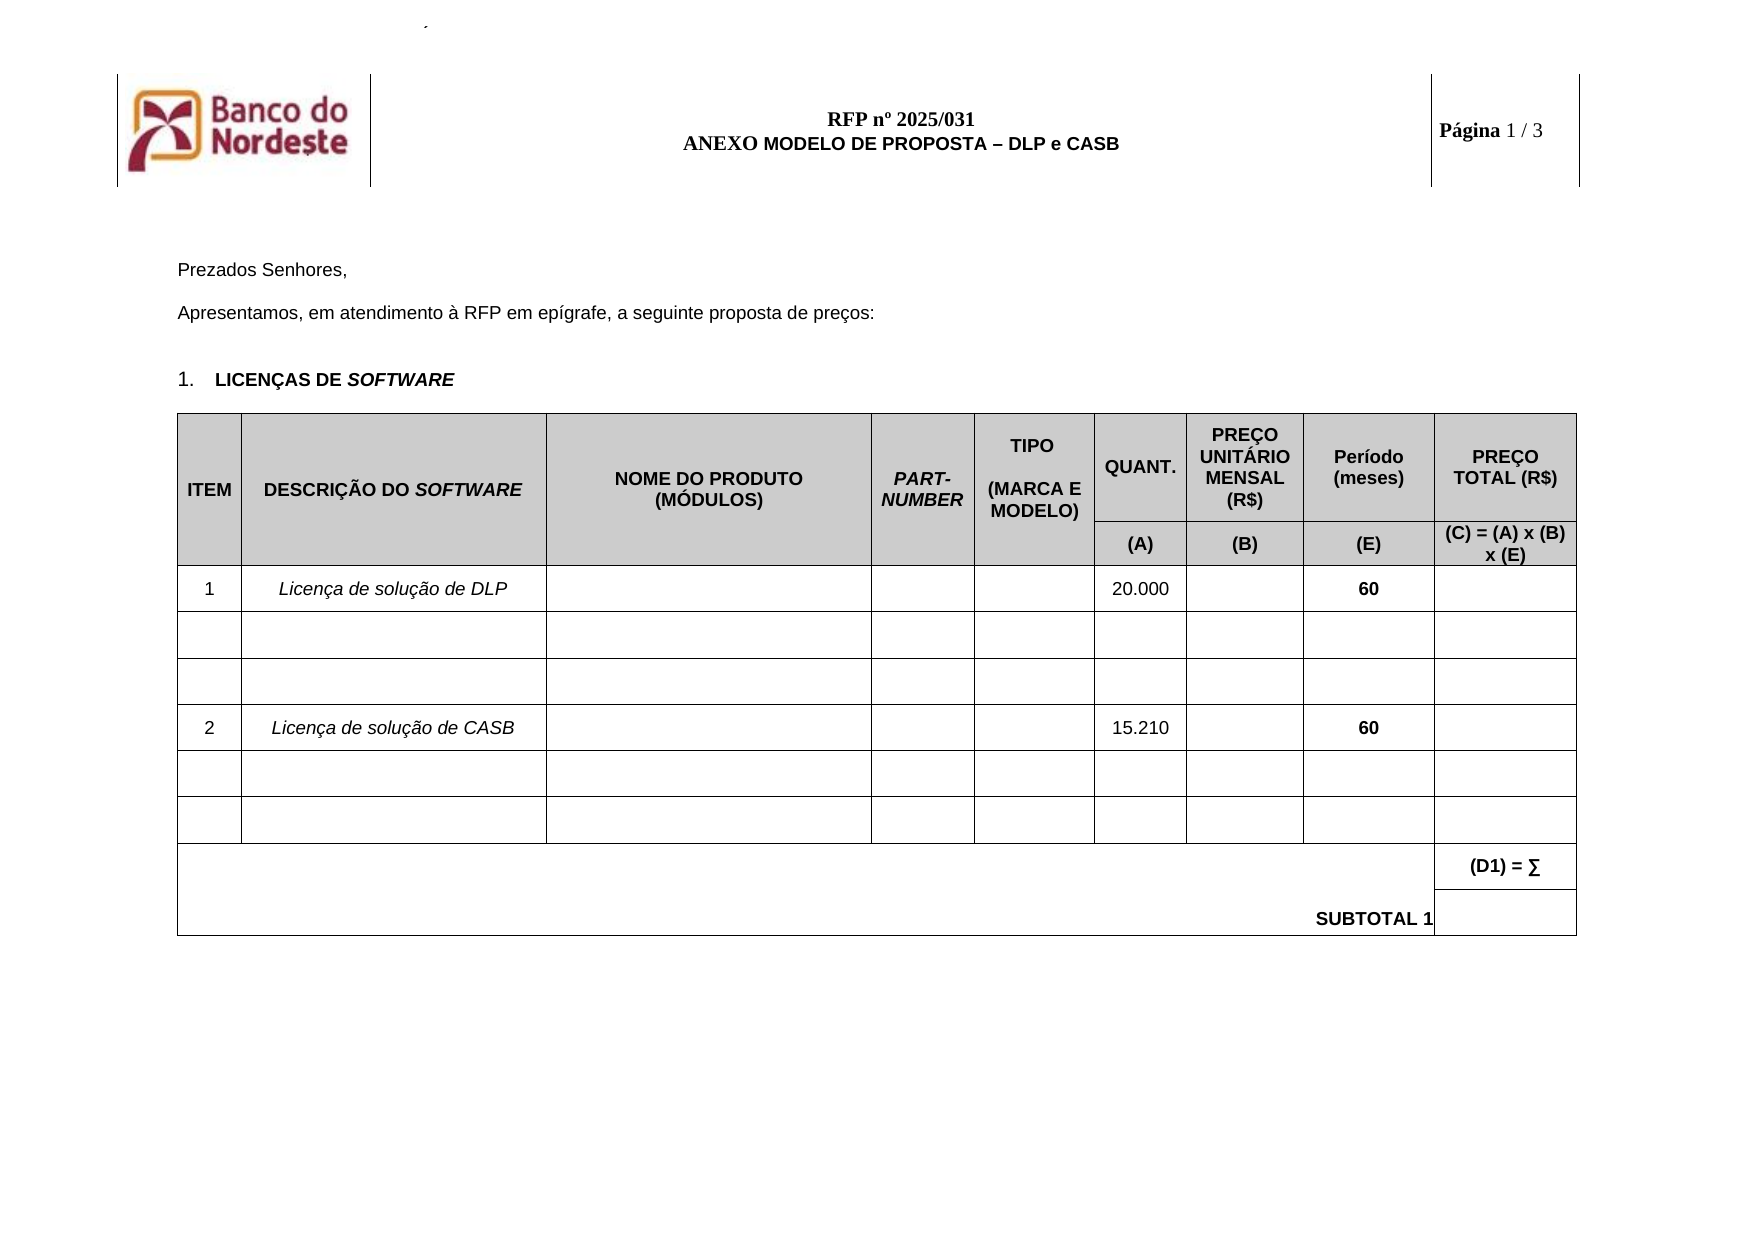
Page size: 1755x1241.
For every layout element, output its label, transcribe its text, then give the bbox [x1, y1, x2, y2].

table_cell [1304, 612, 1434, 657]
list LICENÇAS DE SOFTWARE [177, 367, 1577, 391]
table_header PREÇO UNITÁRIO MENSAL (R$) [1187, 414, 1303, 521]
table_cell [975, 797, 1094, 842]
table_cell [1435, 890, 1576, 935]
table_cell [1435, 751, 1576, 796]
table_cell [1187, 705, 1303, 750]
table_header pART-NUMBER [872, 414, 974, 565]
table_cell [975, 705, 1094, 750]
table_cell [1187, 566, 1303, 611]
table_cell [872, 659, 974, 704]
table_cell [242, 612, 546, 657]
table_cell [1095, 751, 1186, 796]
table_cell (D1) = ∑ [1435, 844, 1576, 889]
table_cell [178, 797, 241, 842]
table_cell [872, 705, 974, 750]
table_cell 15.210 [1095, 705, 1186, 750]
table_cell [975, 612, 1094, 657]
table_header PREÇO TOTAL (R$) [1435, 414, 1576, 521]
table_cell (B) [1187, 522, 1303, 565]
table_cell [1095, 797, 1186, 842]
table_cell [242, 751, 546, 796]
table_cell Licença de solução de DLP [242, 566, 546, 611]
text Prezados Senhores, [177, 259, 1577, 281]
table_cell [872, 566, 974, 611]
table_cell [547, 612, 871, 657]
table_cell [1187, 751, 1303, 796]
table_cell [1304, 751, 1434, 796]
table_cell [1304, 659, 1434, 704]
table_cell 20.000 [1095, 566, 1186, 611]
text Apresentamos, em atendimento à RFP em epígrafe, a seguinte proposta de preços: [177, 302, 1577, 324]
table_cell [872, 797, 974, 842]
table_cell [1435, 566, 1576, 611]
table_cell [1304, 797, 1434, 842]
table_cell [547, 751, 871, 796]
table_cell [242, 659, 546, 704]
table_cell [547, 797, 871, 842]
table_cell [975, 751, 1094, 796]
table_cell 60 [1304, 705, 1434, 750]
table_header Descrição DO SOFTWARE [242, 414, 546, 565]
table_cell SUBTOTAL 1 [178, 844, 1434, 935]
table_header NOME DO PRODUTO (MÓDULOS) [547, 414, 871, 565]
table_cell (E) [1304, 522, 1434, 565]
table_cell (A) [1095, 522, 1186, 565]
table_cell [872, 751, 974, 796]
table_cell [547, 659, 871, 704]
table_header quant. [1095, 414, 1186, 521]
table_cell [242, 797, 546, 842]
table_cell [1435, 797, 1576, 842]
table_cell 60 [1304, 566, 1434, 611]
table_cell (C) = (A) x (B) x (E) [1435, 522, 1576, 565]
table_cell [1095, 612, 1186, 657]
table_cell [1187, 612, 1303, 657]
table_cell [975, 659, 1094, 704]
table_cell [1435, 612, 1576, 657]
table_cell Licença de solução de CASB [242, 705, 546, 750]
table_cell [872, 612, 974, 657]
table_cell [1095, 659, 1186, 704]
table_cell [178, 751, 241, 796]
table_header tipo (marca e modelo) [975, 414, 1094, 565]
table_cell [178, 659, 241, 704]
table_header Período (meses) [1304, 414, 1434, 521]
table_cell [178, 612, 241, 657]
table_cell 1 [178, 566, 241, 611]
table_cell [1435, 705, 1576, 750]
table_cell [1435, 659, 1576, 704]
table_cell [547, 566, 871, 611]
table_cell [975, 566, 1094, 611]
table_cell [1187, 659, 1303, 704]
table_cell [547, 705, 871, 750]
table_cell 2 [178, 705, 241, 750]
table_header ITEM [178, 414, 241, 565]
table_cell [1187, 797, 1303, 842]
